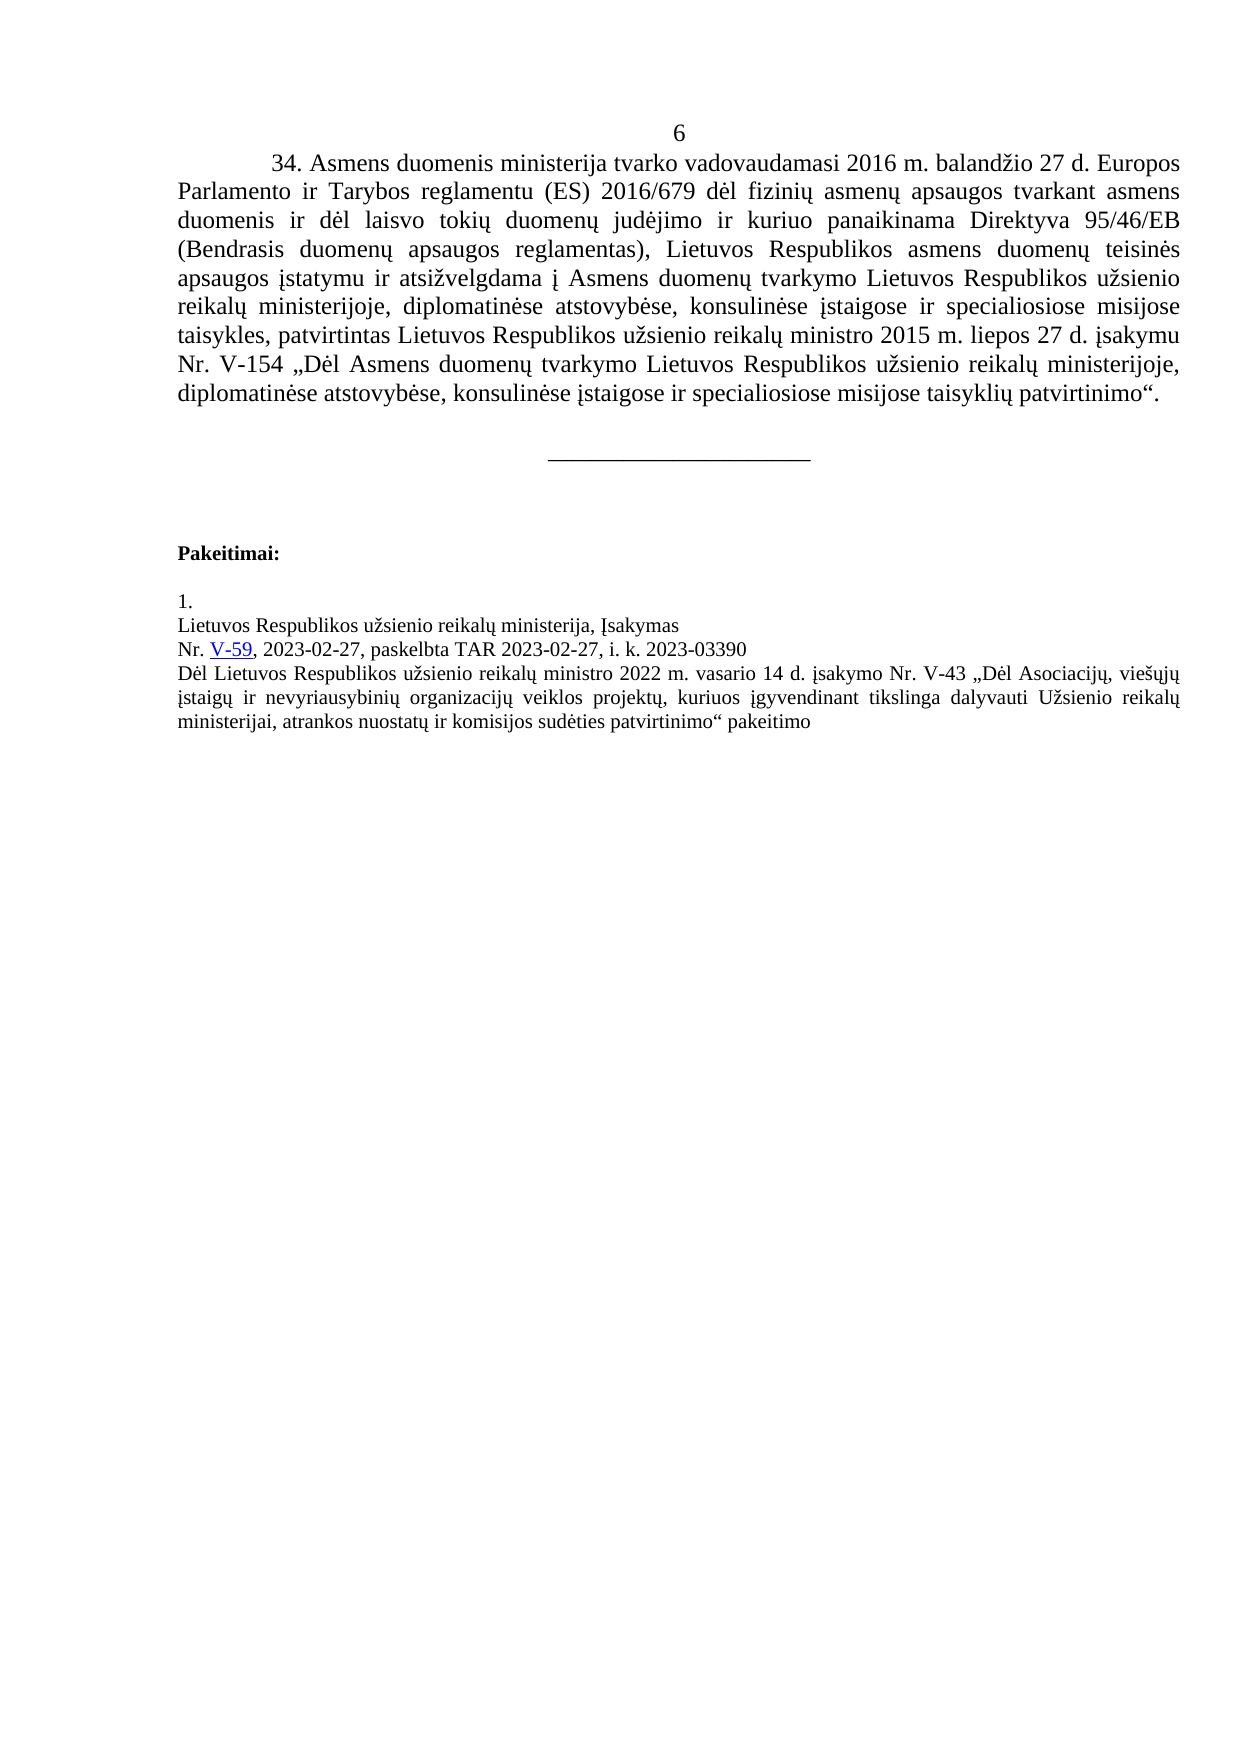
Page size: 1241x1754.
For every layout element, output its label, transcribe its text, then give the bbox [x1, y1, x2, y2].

text Lietuvos Respublikos užsienio reikalų ministerija, Įsakymas [177, 613, 1181, 637]
text 1. [177, 589, 1181, 613]
text _____________________ [177, 435, 1181, 464]
text Dėl Lietuvos Respublikos užsienio reikalų ministro 2022 m. vasario 14 d. įsakymo Nr. V-43 „Dėl Asociacijų, viešųjų įstaigų ir nevyriausybinių organizacijų veiklos projektų, kuriuos įgyvendinant tikslinga dalyvauti Užsienio reikalų ministerijai, atrankos nuostatų ir komisijos sudėties patvirtinimo“ pakeitimo [177, 661, 1181, 733]
text Pakeitimai: [177, 541, 1181, 565]
text Nr. V-59, 2023-02-27, paskelbta TAR 2023-02-27, i. k. 2023-03390 [177, 637, 1181, 661]
text 34. Asmens duomenis ministerija tvarko vadovaudamasi 2016 m. balandžio 27 d. Europos Parlamento ir Tarybos reglamentu (ES) 2016/679 dėl fizinių asmenų apsaugos tvarkant asmens duomenis ir dėl laisvo tokių duomenų judėjimo ir kuriuo panaikinama Direktyva 95/46/EB (Bendrasis duomenų apsaugos reglamentas), Lietuvos Respublikos asmens duomenų teisinės apsaugos įstatymu ir atsižvelgdama į Asmens duomenų tvarkymo Lietuvos Respublikos užsienio reikalų ministerijoje, diplomatinėse atstovybėse, konsulinėse įstaigose ir specialiosiose misijose taisykles, patvirtintas Lietuvos Respublikos užsienio reikalų ministro 2015 m. liepos 27 d. įsakymu Nr. V-154 „Dėl Asmens duomenų tvarkymo Lietuvos Respublikos užsienio reikalų ministerijoje, diplomatinėse atstovybėse, konsulinėse įstaigose ir specialiosiose misijose taisyklių patvirtinimo“. [177, 148, 1181, 406]
